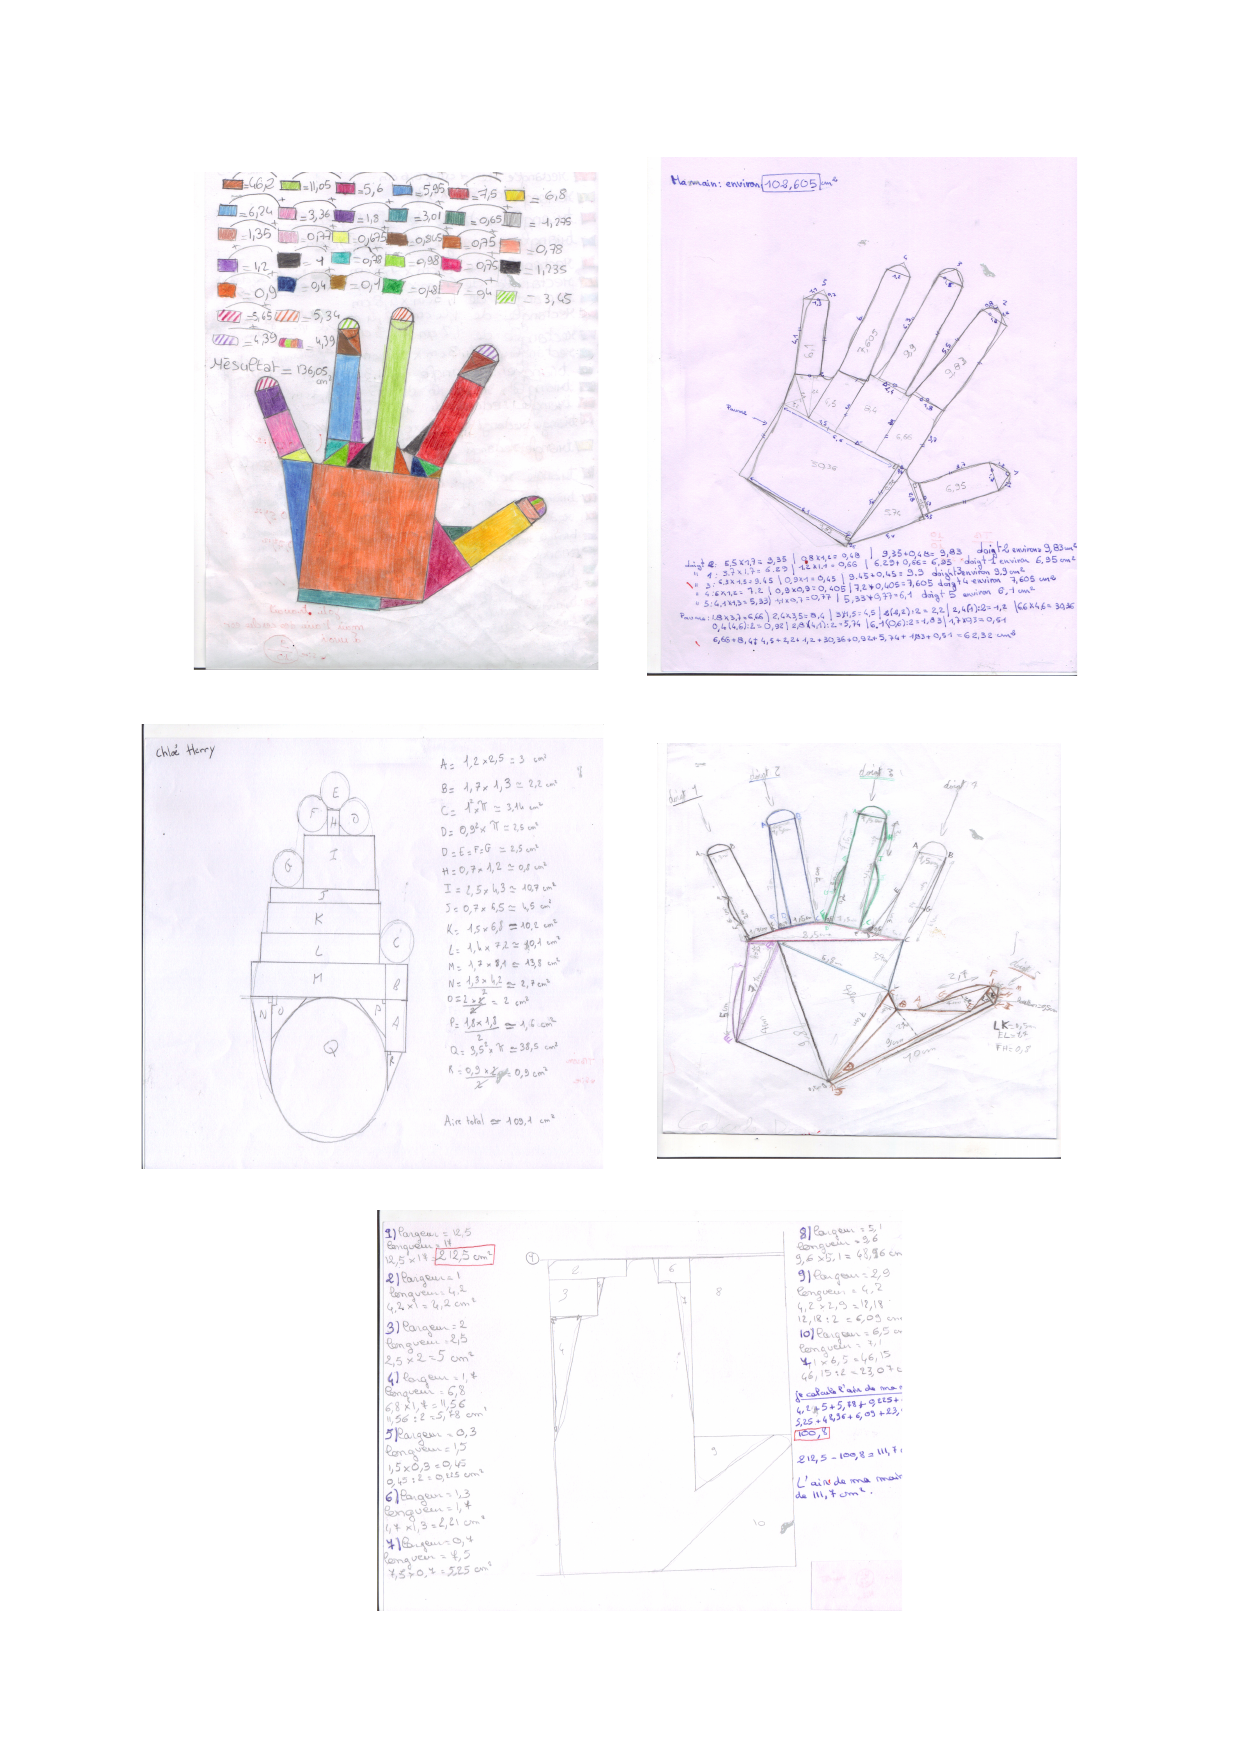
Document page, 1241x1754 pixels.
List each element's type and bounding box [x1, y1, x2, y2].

picture [193, 172, 599, 670]
picture [377, 1210, 903, 1611]
picture [657, 743, 1061, 1159]
picture [647, 157, 1078, 676]
picture [141, 724, 604, 1169]
